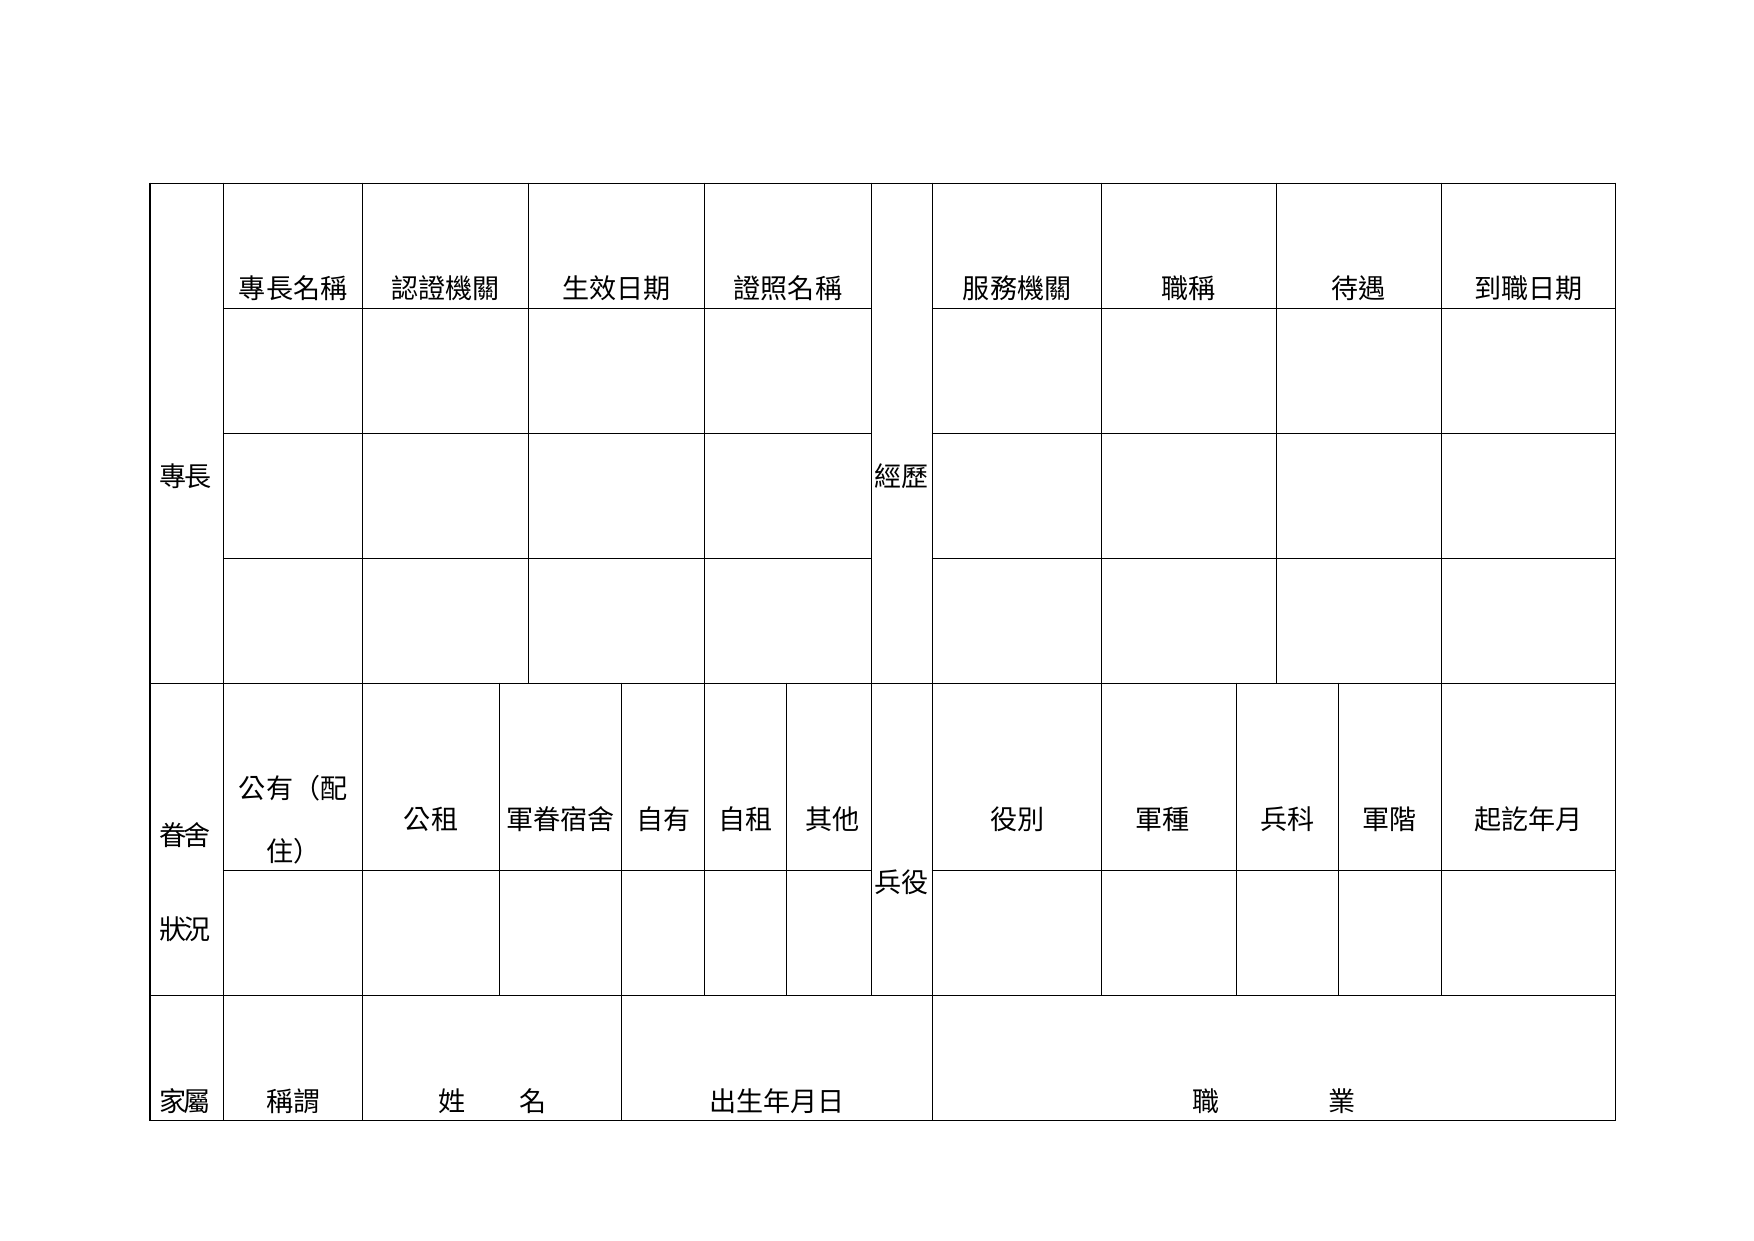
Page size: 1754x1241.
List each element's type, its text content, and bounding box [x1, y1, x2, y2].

table_cell [224, 309, 362, 433]
table_cell 專長名稱 [224, 184, 362, 308]
table_cell 待遇 [1277, 184, 1441, 308]
table_cell [933, 559, 1101, 683]
table_cell 公有（配住） [224, 684, 362, 870]
table_cell [1102, 559, 1276, 683]
table_cell [363, 559, 528, 683]
table_cell [705, 871, 786, 995]
table_cell [1442, 559, 1615, 683]
table_cell 服務機關 [933, 184, 1101, 308]
table_cell [1102, 871, 1236, 995]
table_cell [1277, 434, 1441, 558]
table_cell 軍階 [1339, 684, 1441, 870]
table_cell [529, 309, 704, 433]
table_cell [529, 559, 704, 683]
table_cell [1237, 871, 1338, 995]
table_cell 自有 [622, 684, 704, 870]
table_cell [787, 871, 871, 995]
table_cell 出生年月日 [622, 996, 932, 1120]
table_cell [529, 434, 704, 558]
table_cell [705, 559, 871, 683]
table_cell [224, 434, 362, 558]
table_cell 認證機關 [363, 184, 528, 308]
table_cell 兵科 [1237, 684, 1338, 870]
table_cell 起訖年月 [1442, 684, 1615, 870]
table_cell [500, 871, 621, 995]
table_cell [363, 871, 499, 995]
table_cell 經歷 [872, 184, 932, 683]
table_cell 自租 [705, 684, 786, 870]
table_cell 軍眷宿舍 [500, 684, 621, 870]
table_cell [933, 309, 1101, 433]
table_cell [1277, 309, 1441, 433]
table_cell [1102, 434, 1276, 558]
table_cell [1442, 871, 1615, 995]
table_cell 職稱 [1102, 184, 1276, 308]
table_cell [622, 871, 704, 995]
table_cell [705, 434, 871, 558]
table_cell [933, 434, 1101, 558]
table_cell [224, 871, 362, 995]
table_cell 兵役 [872, 684, 932, 995]
table_cell 證照名稱 [705, 184, 871, 308]
table_cell 軍種 [1102, 684, 1236, 870]
table_cell 專長 [151, 184, 223, 683]
table_cell 役別 [933, 684, 1101, 870]
table_cell 生效日期 [529, 184, 704, 308]
table_cell 眷舍 狀況 [151, 684, 223, 995]
table_cell [1102, 309, 1276, 433]
table_cell [1442, 434, 1615, 558]
table_cell 其他 [787, 684, 871, 870]
table_cell 姓 名 [363, 996, 621, 1120]
table_cell [224, 559, 362, 683]
table_cell [363, 309, 528, 433]
table_cell 家屬 [151, 996, 223, 1120]
table_cell [363, 434, 528, 558]
table_cell 職 業 [933, 996, 1615, 1120]
table_cell [933, 871, 1101, 995]
table_cell 到職日期 [1442, 184, 1615, 308]
table_cell 公租 [363, 684, 499, 870]
table_cell [705, 309, 871, 433]
table_cell 稱謂 [224, 996, 362, 1120]
table_cell [1277, 559, 1441, 683]
table_cell [1442, 309, 1615, 433]
table_cell [1339, 871, 1441, 995]
